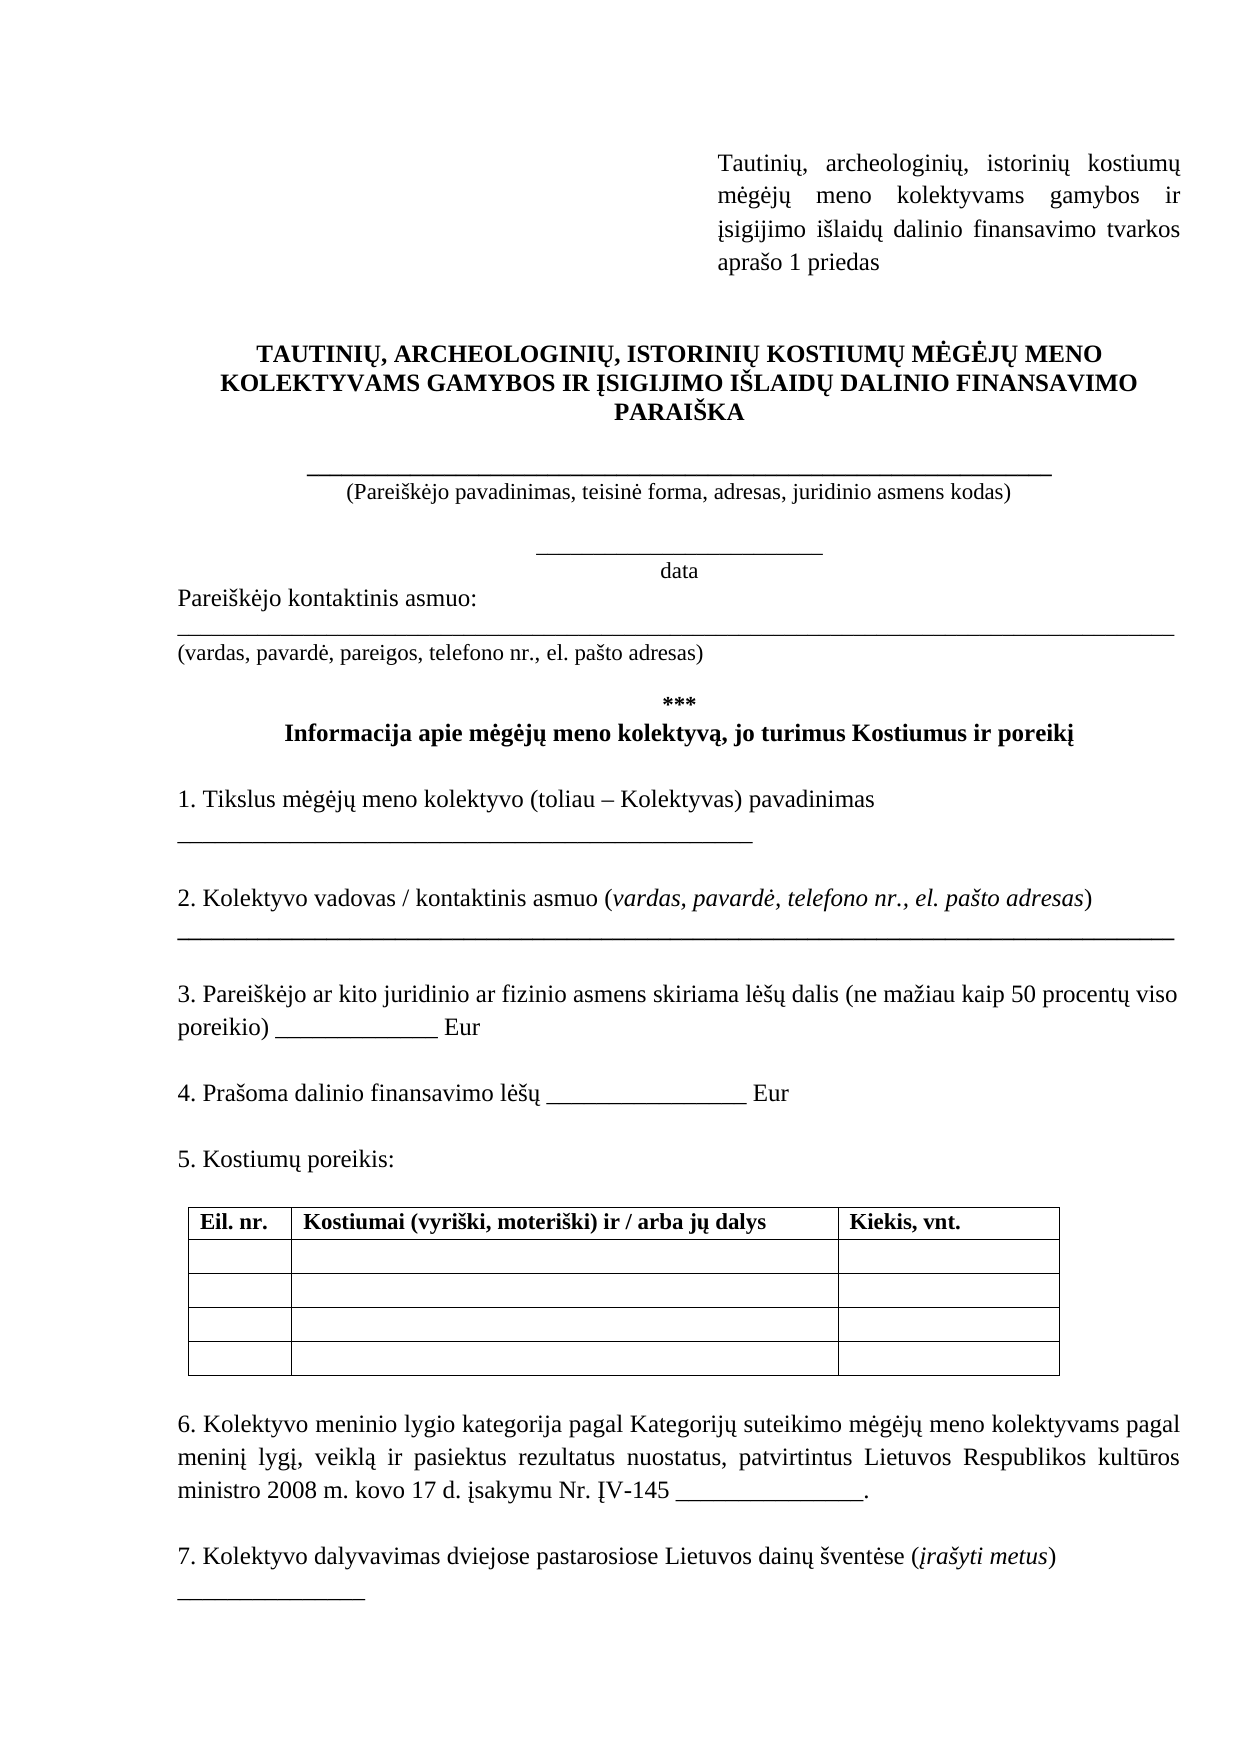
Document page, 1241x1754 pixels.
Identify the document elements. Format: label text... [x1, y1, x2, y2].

text 5. Kostiumų poreikis: [177, 1144, 1181, 1173]
text 6. Kolektyvo meninio lygio kategorija pagal Kategorijų suteikimo mėgėjų meno kolektyvams pagal meninį lygį, veiklą ir pasiektus rezultatus nuostatus, patvirtintus Lietuvos Respublikos kultūros ministro 2008 m. kovo 17 d. įsakymu Nr. ĮV-145 _______________. [177, 1409, 1181, 1504]
table_cell [839, 1240, 1059, 1273]
table_cell [292, 1308, 838, 1341]
text (vardas, pavardė, pareigos, telefono nr., el. pašto adresas) [177, 638, 1181, 665]
table_cell [839, 1274, 1059, 1307]
table_cell [189, 1342, 291, 1375]
text *** [177, 691, 1181, 718]
text Tautinių, archeologinių, istorinių kostiumų mėgėjų meno kolektyvams gamybos ir įsigijimo išlaidų dalinio finansavimo tvarkos aprašo 1 priedas [717, 148, 1181, 275]
table_cell [189, 1274, 291, 1307]
table_cell [292, 1240, 838, 1273]
text 4. Prašoma dalinio finansavimo lėšų ________________ Eur [177, 1078, 1181, 1107]
text _______________________________________________________________________________________ [177, 916, 1181, 942]
text 2. Kolektyvo vadovas / kontaktinis asmuo (vardas, pavardė, telefono nr., el. pašto adresas) [177, 883, 1181, 911]
text data [177, 557, 1181, 583]
text _________________________________________________________________ [177, 452, 1181, 478]
table_cell [189, 1308, 291, 1341]
table_header Kiekis, vnt. [839, 1208, 1059, 1239]
text TAUTINIŲ, archeologinių, istorinių KOSTIUMŲ MĖGĖJŲ MENO KOLEKTYVAMS GAMYBOS IR įsigijimo išlaidų DALINIO FINANSAVIMO PARAIŠKA [177, 339, 1181, 425]
text 3. Pareiškėjo ar kito juridinio ar fizinio asmens skiriama lėšų dalis (ne mažiau kaip 50 procentų viso poreikio) _____________ Eur [177, 979, 1181, 1041]
table_cell [839, 1308, 1059, 1341]
text _______________________________________________________________________________________ [177, 612, 1181, 638]
text Informacija apie mėgėjų meno kolektyvą, jo turimus Kostiumus ir poreikį [177, 718, 1181, 746]
table_header Eil. nr. [189, 1208, 291, 1239]
table_cell [292, 1342, 838, 1375]
text Pareiškėjo kontaktinis asmuo: [177, 583, 1181, 612]
table_cell [189, 1240, 291, 1273]
table_cell [292, 1274, 838, 1307]
text 7. Kolektyvo dalyvavimas dviejose pastarosiose Lietuvos dainų šventėse (įrašyti metus) _______________ [177, 1541, 1181, 1603]
text (Pareiškėjo pavadinimas, teisinė forma, adresas, juridinio asmens kodas) [177, 478, 1181, 504]
table_cell [839, 1342, 1059, 1375]
text 1. Tikslus mėgėjų meno kolektyvo (toliau – Kolektyvas) pavadinimas ______________________________________________ [177, 784, 1181, 845]
table_header Kostiumai (vyriški, moteriški) ir / arba jų dalys [292, 1208, 838, 1239]
text _________________________ [177, 531, 1181, 557]
